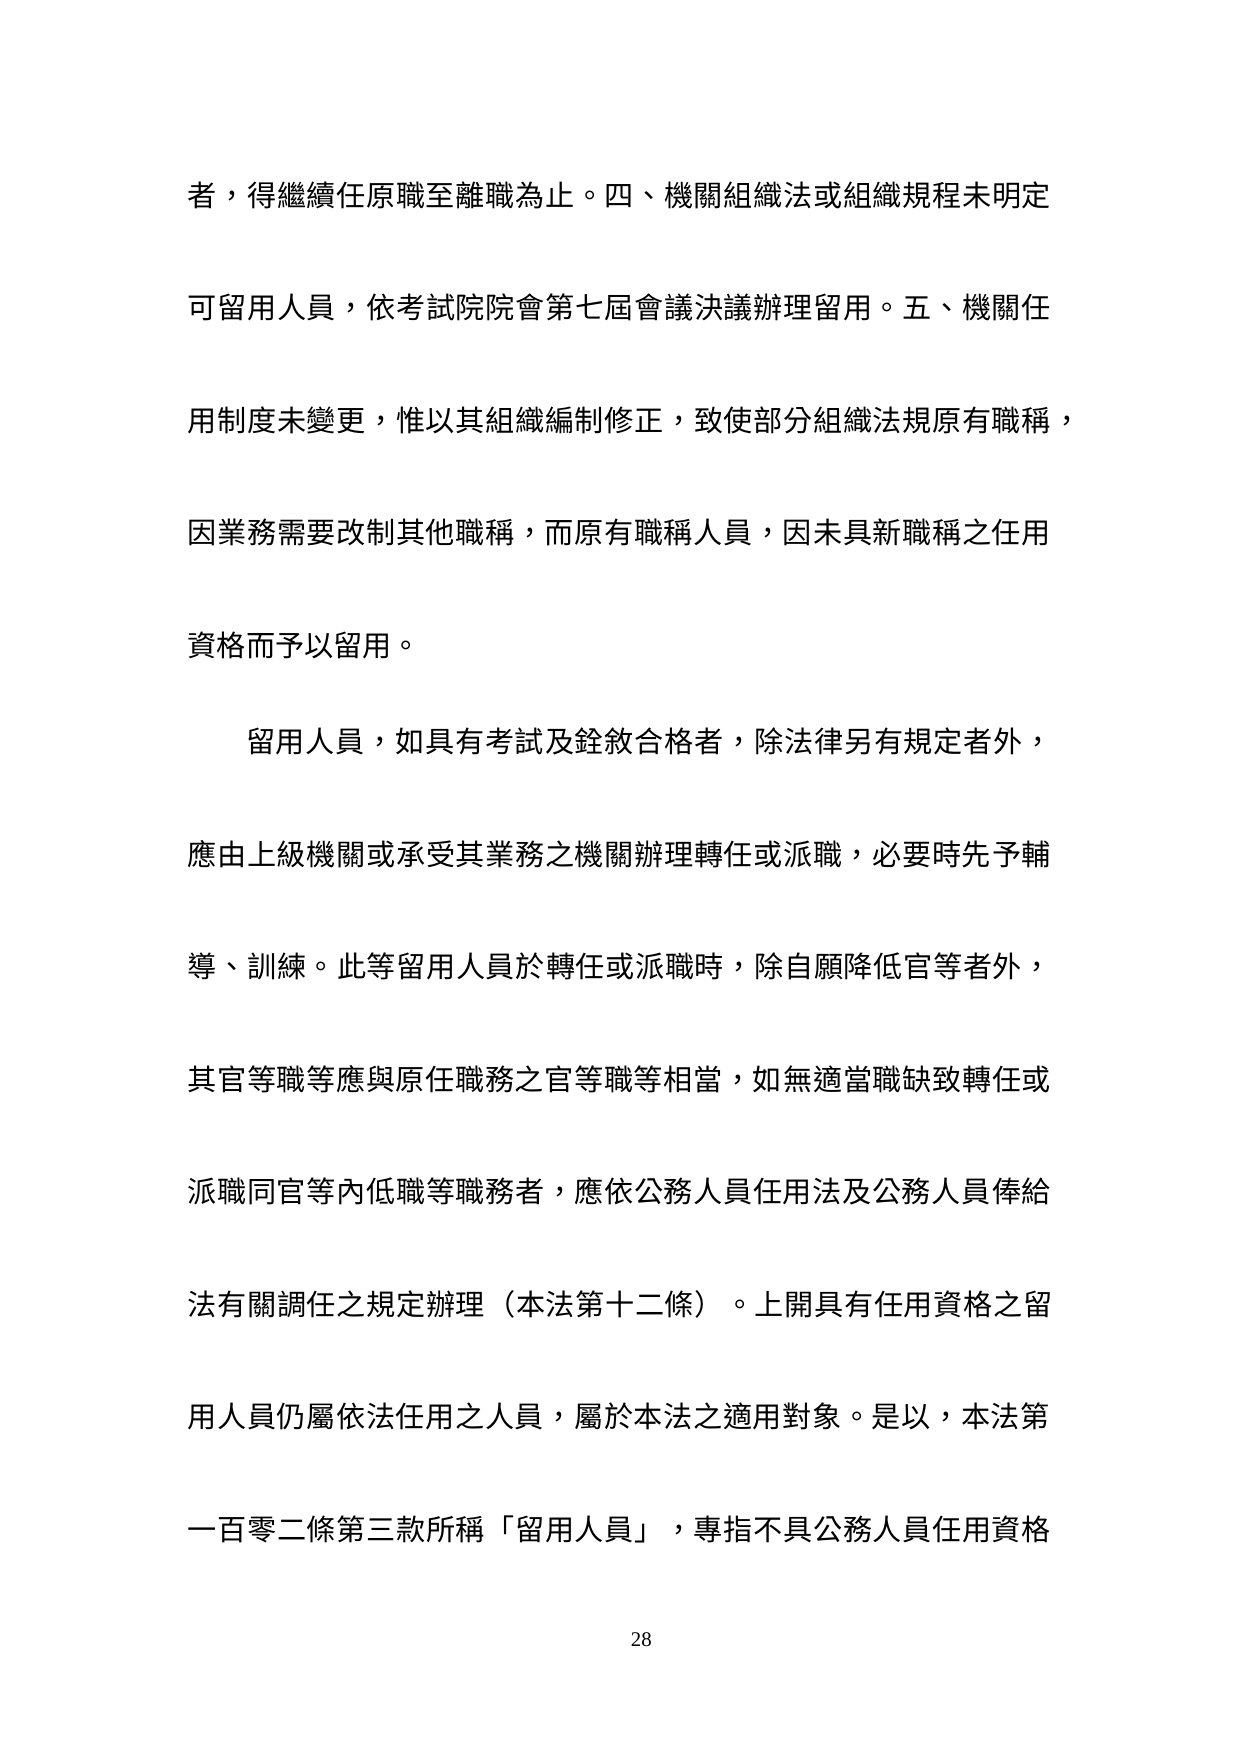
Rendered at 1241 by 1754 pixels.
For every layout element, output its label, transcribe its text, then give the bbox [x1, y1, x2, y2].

text 留用人員，如具有考試及銓敘合格者，除法律另有規定者外，應由上級機關或承受其業務之機關辦理轉任或派職，必要時先予輔導、訓練。此等留用人員於轉任或派職時，除自願降低官等者外，其官等職等應與原任職務之官等職等相當，如無適當職缺致轉任或派職同官等內低職等職務者，應依公務人員任用法及公務人員俸給法有關調任之規定辦理（本法第十二條）。上開具有任用資格之留用人員仍屬依法任用之人員，屬於本法之適用對象。是以，本法第一百零二條第三款所稱「留用人員」，專指不具公務人員任用資格 [187, 696, 1053, 1559]
text 按「留用人員」，泛指機關裁撤、組織變更或業務緊縮時，繼續留在行政機關服務之人員。銓敘部於八十五年整理機關留用人員之情形共計有五種：一、機關組織法明定予以留用人員。二、機關組織規程所附編制表明定留用人員。三、機關組織法明定未具法定任用資格者，由考試院限期辦理考試，以定其資格，未經考試及格者，得繼續任原職至離職為止。四、機關組織法或組織規程未明定可留用人員，依考試院院會第七屆會議決議辦理留用。五、機關任用制度未變更，惟以其組織編制修正，致使部分組織法規原有職稱，因業務需要改制其他職稱，而原有職稱人員，因未具新職稱之任用資格而予以留用。 [187, 150, 1053, 675]
